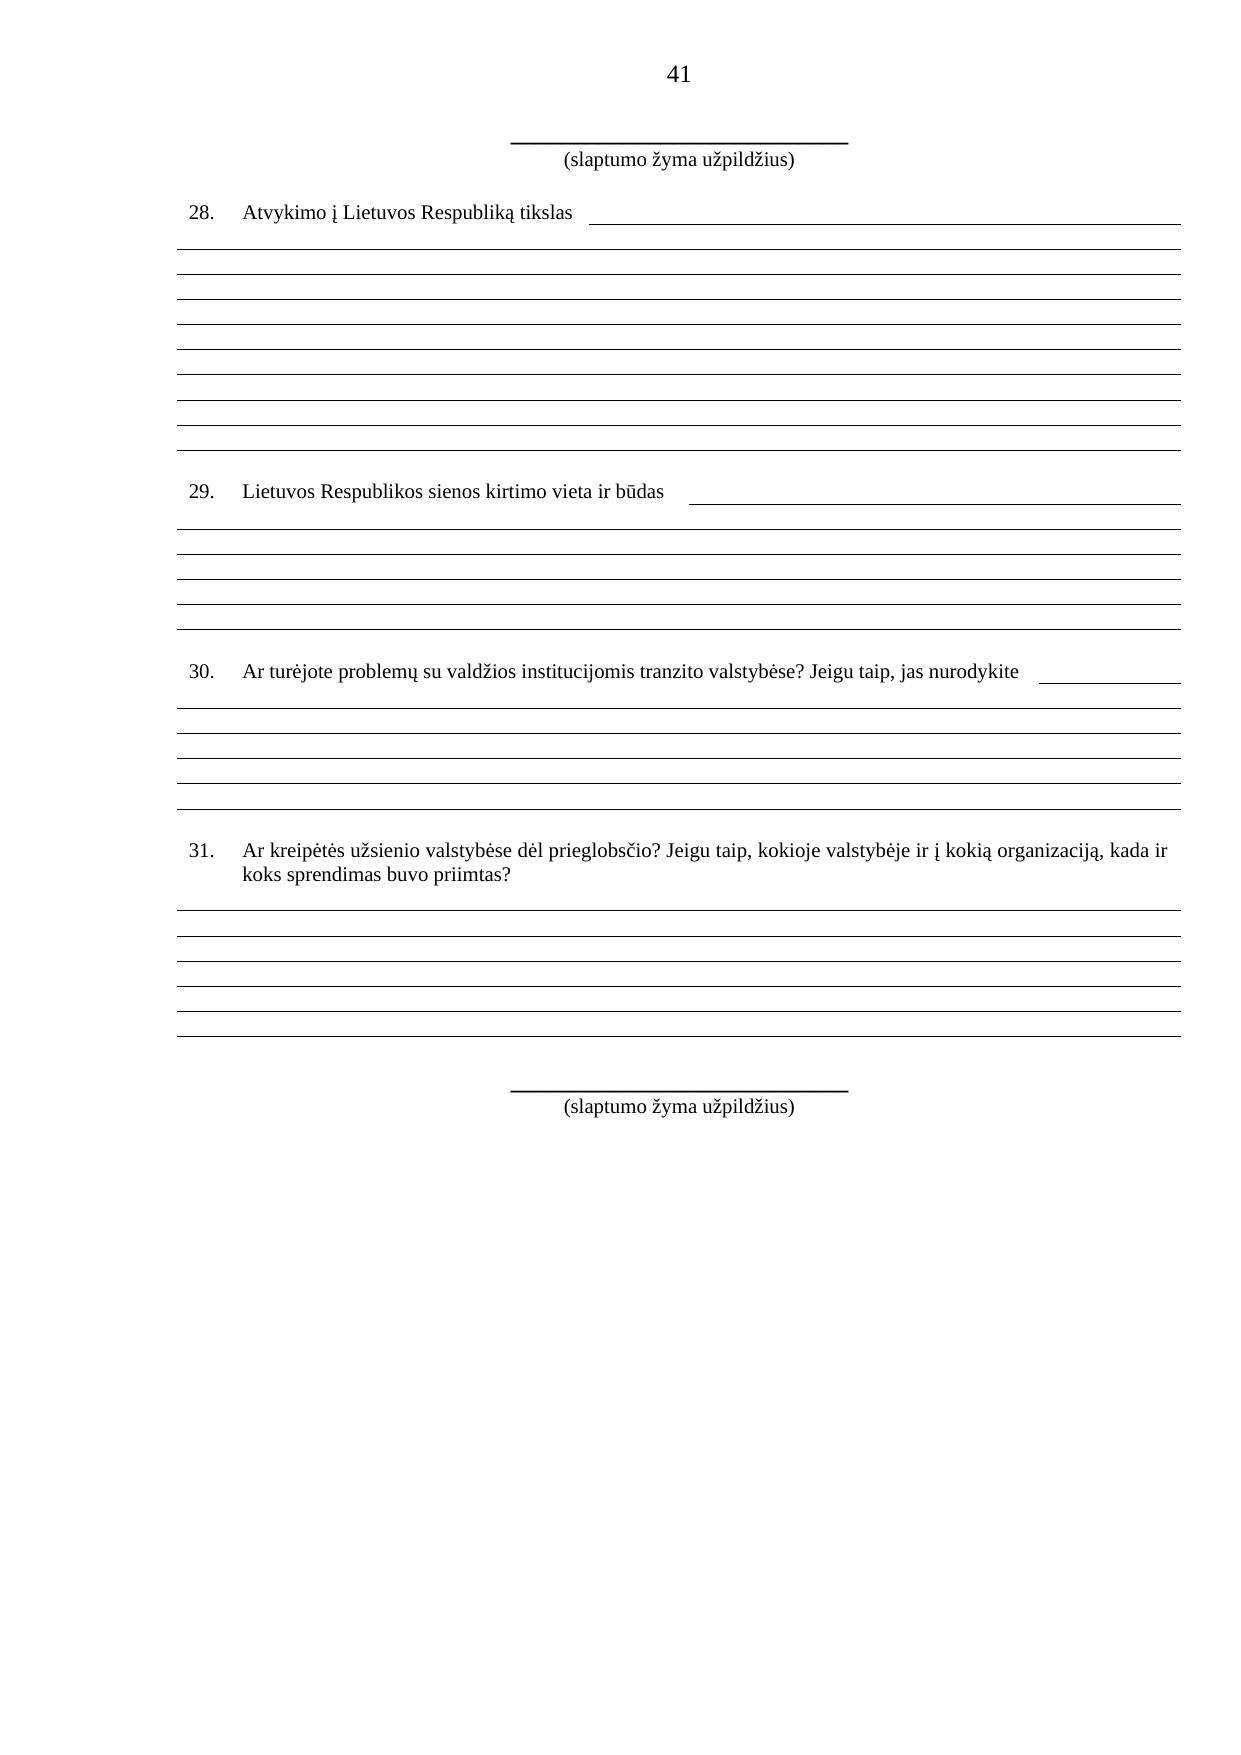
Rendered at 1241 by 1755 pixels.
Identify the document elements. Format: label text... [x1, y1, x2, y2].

table_cell [177, 401, 1181, 424]
table_cell [177, 580, 1181, 604]
table_cell [177, 709, 1181, 733]
table_cell [177, 734, 1181, 758]
table_cell [177, 886, 1181, 910]
table_header 29. [177, 480, 231, 503]
table_cell [177, 504, 1181, 529]
table_cell [177, 784, 1181, 808]
table_cell [177, 426, 1181, 450]
table_cell [177, 605, 1181, 629]
table_header 28. [177, 200, 231, 224]
text (slaptumo žyma užpildžius) [177, 147, 1181, 171]
table_cell [177, 350, 1181, 374]
table_cell [177, 962, 1181, 986]
table_cell [177, 937, 1181, 961]
table_cell [177, 530, 1181, 554]
table_header Lietuvos Respublikos sienos kirtimo vieta ir būdas [231, 480, 688, 503]
table_cell [177, 759, 1181, 783]
table_header Ar kreipėtės užsienio valstybėse dėl prieglobsčio? Jeigu taip, kokioje valstybėje ir į kokią organizaciją, kada ir koks sprendimas buvo priimtas? [231, 838, 1181, 886]
text ___________________________ [177, 1066, 1181, 1094]
table_header 30. [177, 659, 231, 683]
table_header Atvykimo į Lietuvos Respubliką tikslas [231, 200, 588, 224]
table_header 31. [177, 838, 231, 886]
table_cell [177, 375, 1181, 399]
table_header [689, 480, 1181, 503]
table_cell [177, 275, 1181, 299]
table_cell [177, 911, 1181, 936]
table_cell [177, 683, 1181, 708]
text (slaptumo žyma užpildžius) [177, 1094, 1181, 1118]
table_cell [177, 250, 1181, 274]
table_cell [177, 325, 1181, 349]
table_header [589, 200, 1181, 224]
table_header [1039, 659, 1181, 683]
table_cell [177, 987, 1181, 1011]
table_cell [177, 555, 1181, 579]
table_header Ar turėjote problemų su valdžios institucijomis tranzito valstybėse? Jeigu taip, jas nurodykite [231, 659, 1038, 683]
table_cell [177, 300, 1181, 324]
table_cell [177, 224, 1181, 249]
text ___________________________ [177, 118, 1181, 147]
table_cell [177, 1012, 1181, 1036]
